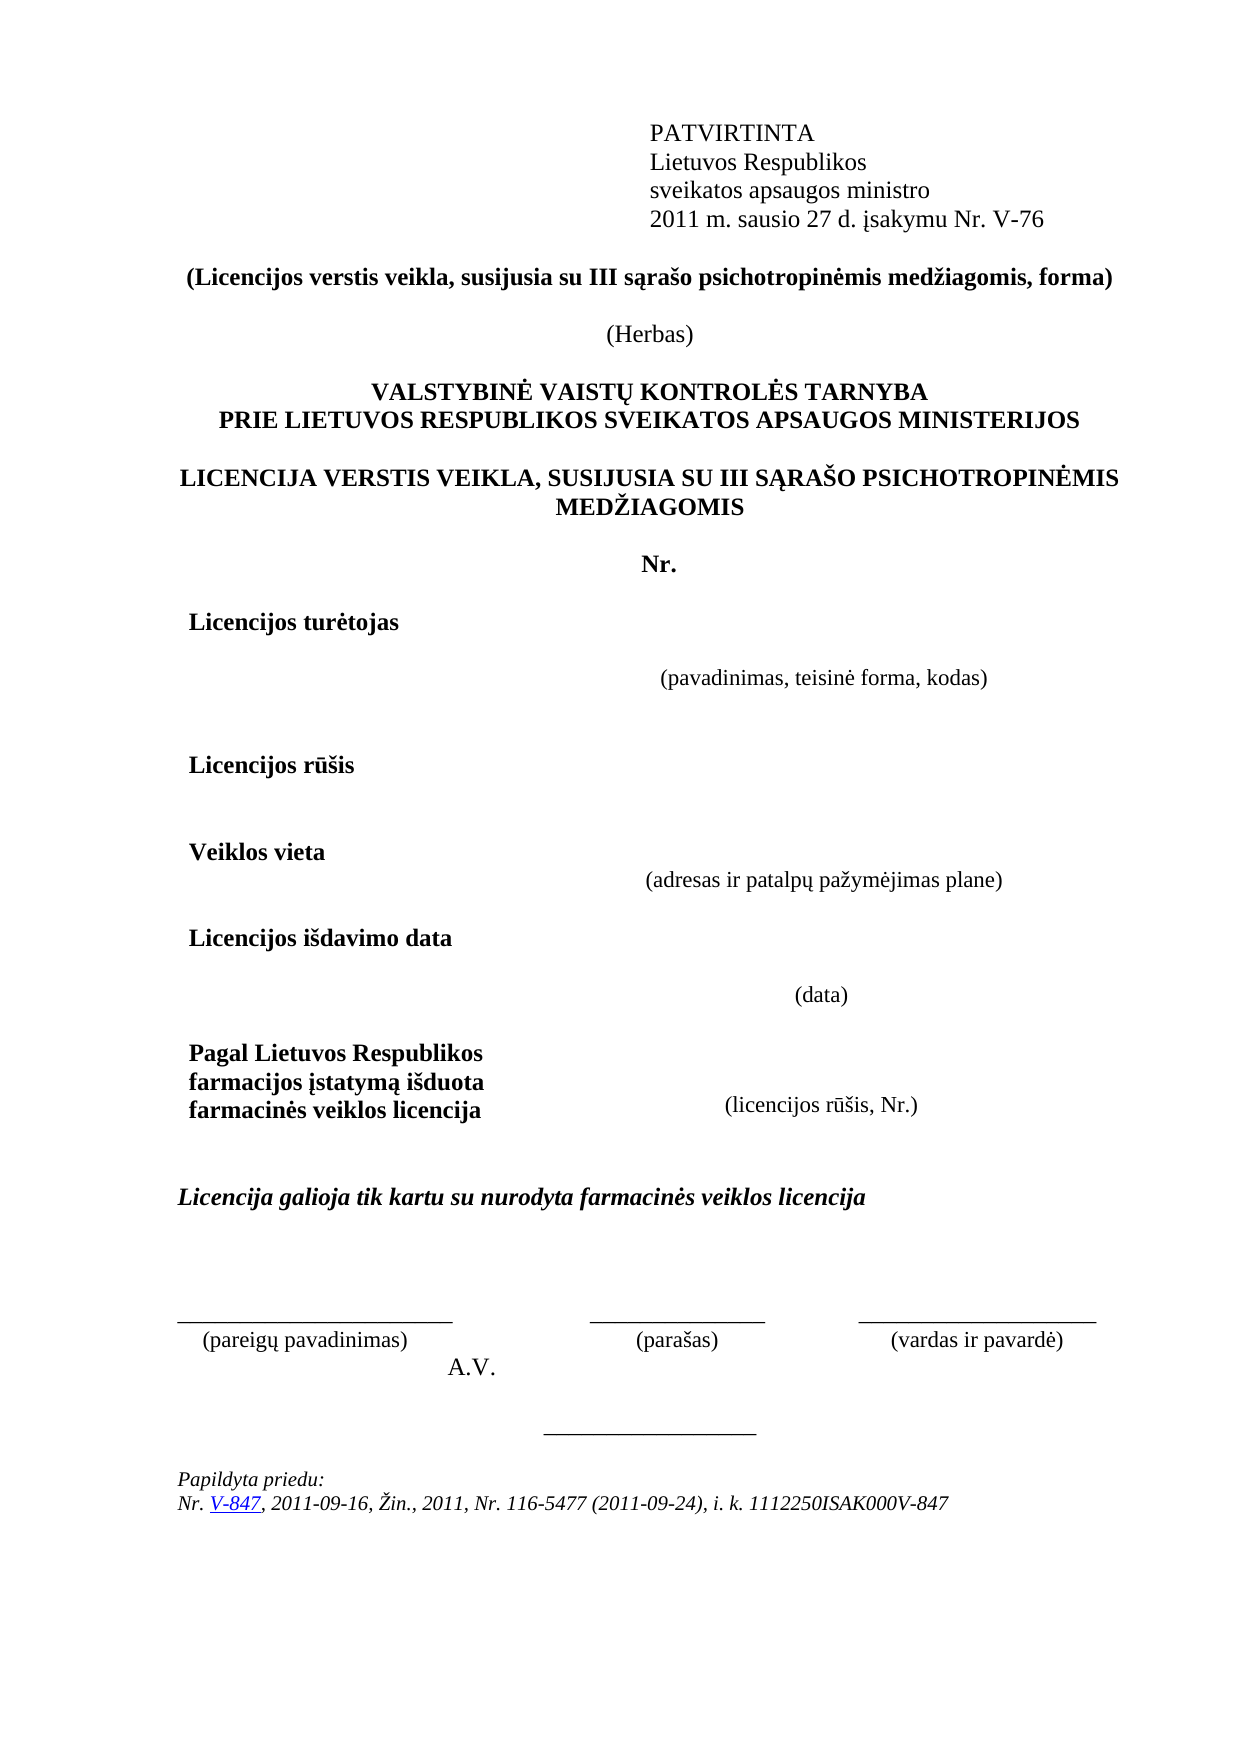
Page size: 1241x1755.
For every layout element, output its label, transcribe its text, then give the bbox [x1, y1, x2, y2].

table_cell [504, 952, 1145, 981]
text 2011 m. sausio 27 d. įsakymu Nr. V-76 [649, 204, 1122, 233]
text PRIE LIETUVOS RESPUBLIKOS SVEIKATOS APSAUGOS MINISTERIJOS [177, 406, 1122, 434]
text Lietuvos Respublikos [649, 147, 1122, 176]
table_cell (licencijos rūšis, Nr.) [504, 1091, 1145, 1124]
table_cell [504, 779, 1145, 808]
table_cell Pagal Lietuvos Respublikos farmacijos įstatymą išduota farmacinės veiklos licencija [177, 1038, 503, 1124]
table_cell [504, 1038, 1145, 1091]
table_cell [177, 981, 503, 1009]
text PATVIRTINTA [649, 118, 1122, 147]
text LICENCIJA VERSTIS VEIKLA, SUSIJUSIA SU III SĄRAŠO PSICHOTROPINĖMIS MEDŽIAGOMIS [177, 463, 1122, 521]
table_cell Licencijos išdavimo data [177, 923, 503, 952]
table_cell [177, 894, 503, 923]
table_cell [177, 636, 503, 664]
table_cell [504, 808, 1145, 837]
text sveikatos apsaugos ministro [649, 176, 1122, 204]
text (Licencijos verstis veikla, susijusia su III sąrašo psichotropinėmis medžiagomis, forma) [177, 262, 1122, 291]
table_cell [504, 693, 1145, 722]
table_cell Licencijos rūšis [177, 751, 503, 779]
table_cell (adresas ir patalpų pažymėjimas plane) [504, 866, 1145, 894]
text Nr. V-847, 2011-09-16, Žin., 2011, Nr. 116-5477 (2011-09-24), i. k. 1112250ISAK000V-847 [177, 1491, 1122, 1515]
text Nr. [582, 549, 1122, 578]
table_cell [177, 664, 503, 693]
table_cell [504, 751, 1145, 779]
table_cell (data) [504, 981, 1145, 1009]
table_header Licencijos turėtojas [177, 607, 503, 636]
text (pareigų pavadinimas) (parašas) (vardas ir pavardė) [202, 1326, 1122, 1352]
table_cell [177, 808, 503, 837]
table_cell [504, 722, 1145, 751]
table_cell [504, 894, 1145, 923]
table_cell Veiklos vieta [177, 837, 503, 866]
text Licencija galioja tik kartu su nurodyta farmacinės veiklos licencija [177, 1182, 1122, 1211]
table_cell [504, 837, 1145, 866]
table_cell [177, 866, 503, 894]
table_cell [504, 636, 1145, 664]
table_cell [177, 693, 503, 722]
text VALSTYBINĖ VAISTŲ KONTROLĖS TARNYBA [177, 377, 1122, 406]
table_cell [504, 1009, 1145, 1038]
text (Herbas) [177, 319, 1122, 348]
text ______________________ ______________ ___________________ [177, 1297, 1122, 1326]
table_cell [177, 779, 503, 808]
table_cell (pavadinimas, teisinė forma, kodas) [504, 664, 1145, 693]
table_cell [177, 952, 503, 981]
text Papildyta priedu: [177, 1467, 1122, 1491]
table_header [504, 607, 1145, 636]
table_cell [177, 1009, 503, 1038]
text _________________ [177, 1409, 1122, 1438]
table_cell [177, 722, 503, 751]
table_cell [504, 923, 1145, 952]
text A.V. [312, 1352, 1122, 1381]
